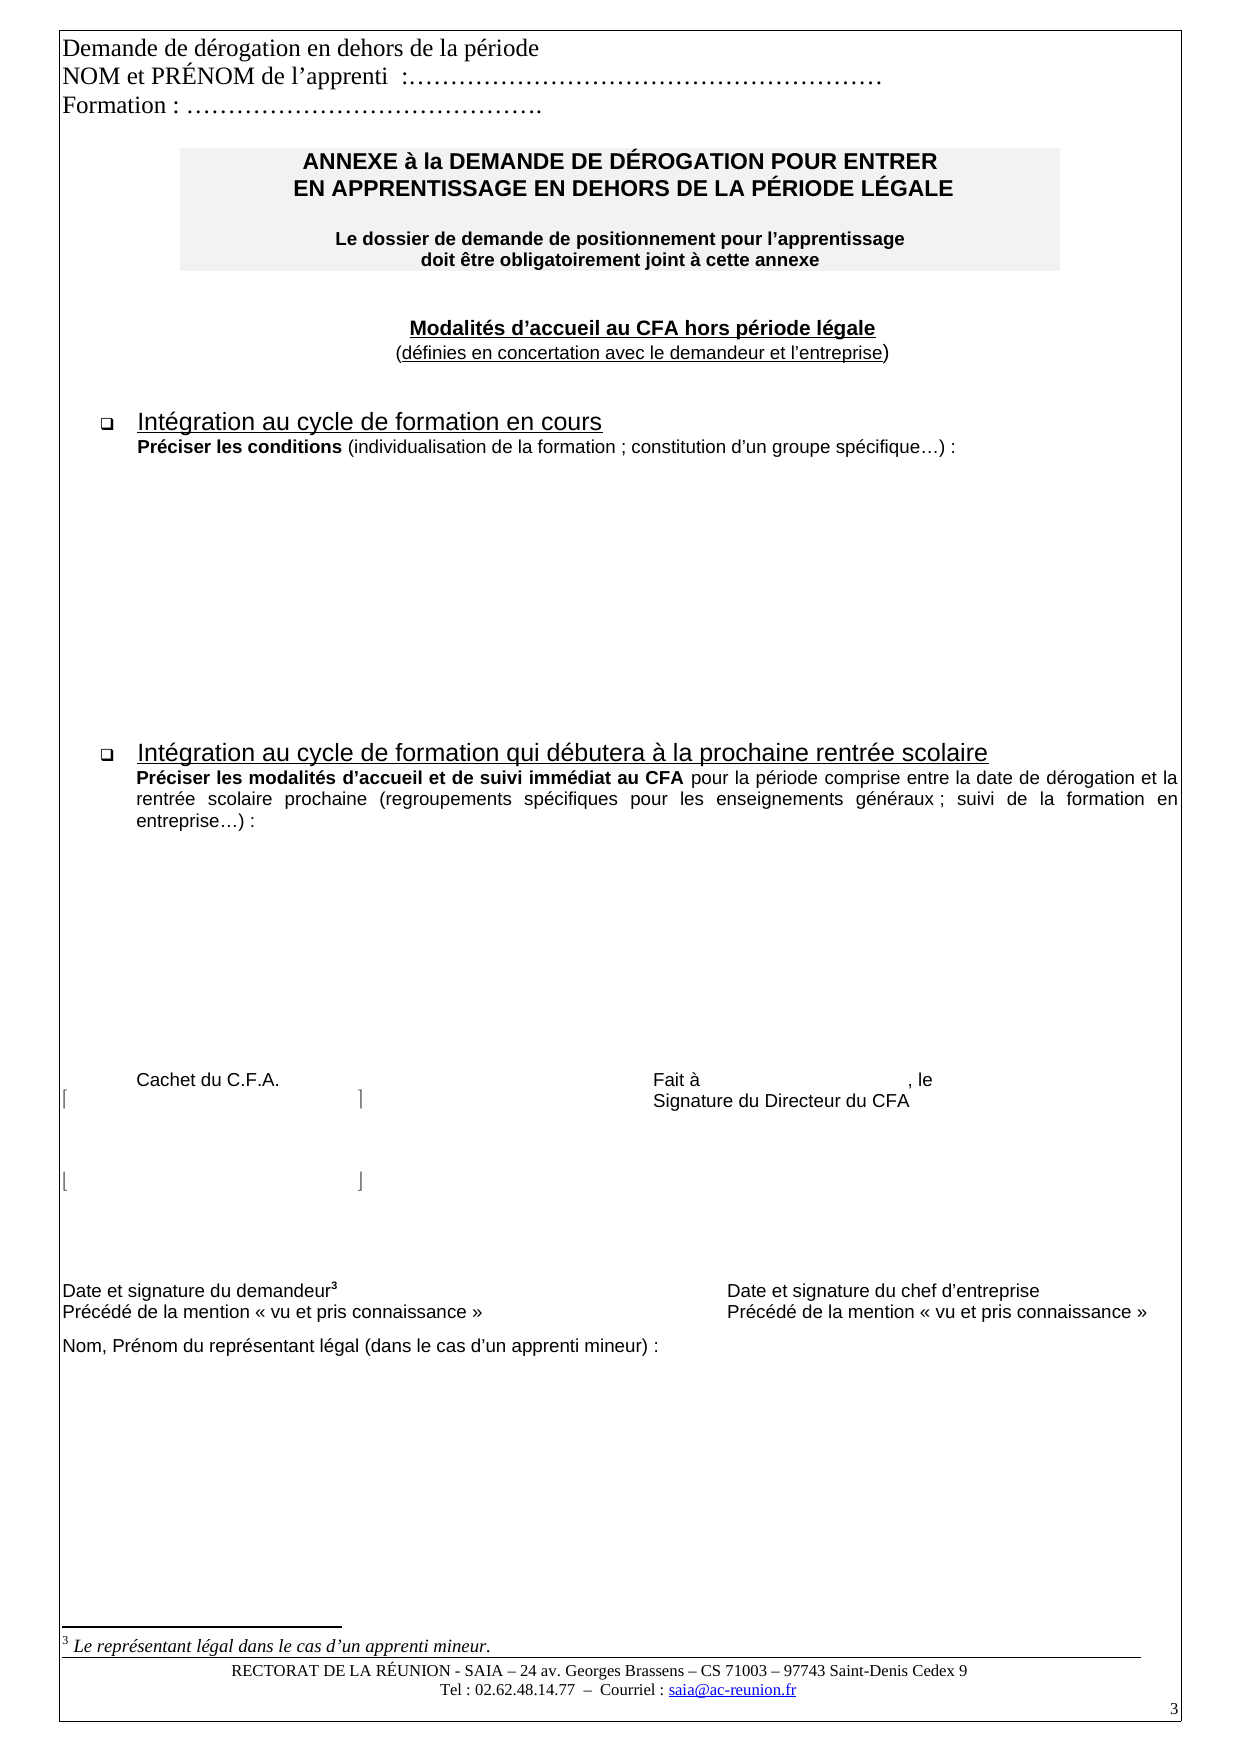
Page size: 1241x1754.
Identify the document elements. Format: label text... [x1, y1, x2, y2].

text Date et signature du demandeur Date et signature du chef d’entreprise [62, 1279, 1178, 1301]
text   Signature du Directeur du CFA [62, 1090, 1178, 1112]
text Nom, Prénom du représentant légal (dans le cas d’un apprenti mineur) : [62, 1335, 1178, 1356]
text Précédé de la mention « vu et pris connaissance » Précédé de la mention « vu et pris connaissance » [62, 1301, 1178, 1323]
text EN APPRENTISSAGE EN DEHORS DE LA PÉRIODE LÉGALE [180, 175, 1060, 201]
subtitle Modalités d’accueil au CFA hors période légale (définies en concertation avec le demandeur et l’entreprise) [136, 316, 1149, 364]
text Le dossier de demande de positionnement pour l’apprentissage [180, 227, 1060, 249]
text doit être obligatoirement joint à cette annexe [180, 249, 1060, 271]
text ANNEXE à la DEMANDE DE DÉROGATION POUR ENTRER [180, 148, 1060, 175]
text Le représentant légal dans le cas d’un apprenti mineur. [62, 1633, 1178, 1657]
list Intégration au cycle de formation qui débutera à la prochaine rentrée scolaire [99, 738, 1178, 766]
text   [62, 1176, 1178, 1193]
text Préciser les modalités d’accueil et de suivi immédiat au CFA pour la période comprise entre la date de dérogation et la rentrée scolaire prochaine (regroupements spécifiques pour les enseignements généraux ; suivi de la formation en entreprise…) : [136, 766, 1178, 831]
list Intégration au cycle de formation en cours Préciser les conditions (individualisation de la formation ; constitution d’un groupe spécifique…) : [99, 407, 1178, 457]
text Cachet du C.F.A. Fait à , le [62, 1068, 1178, 1090]
